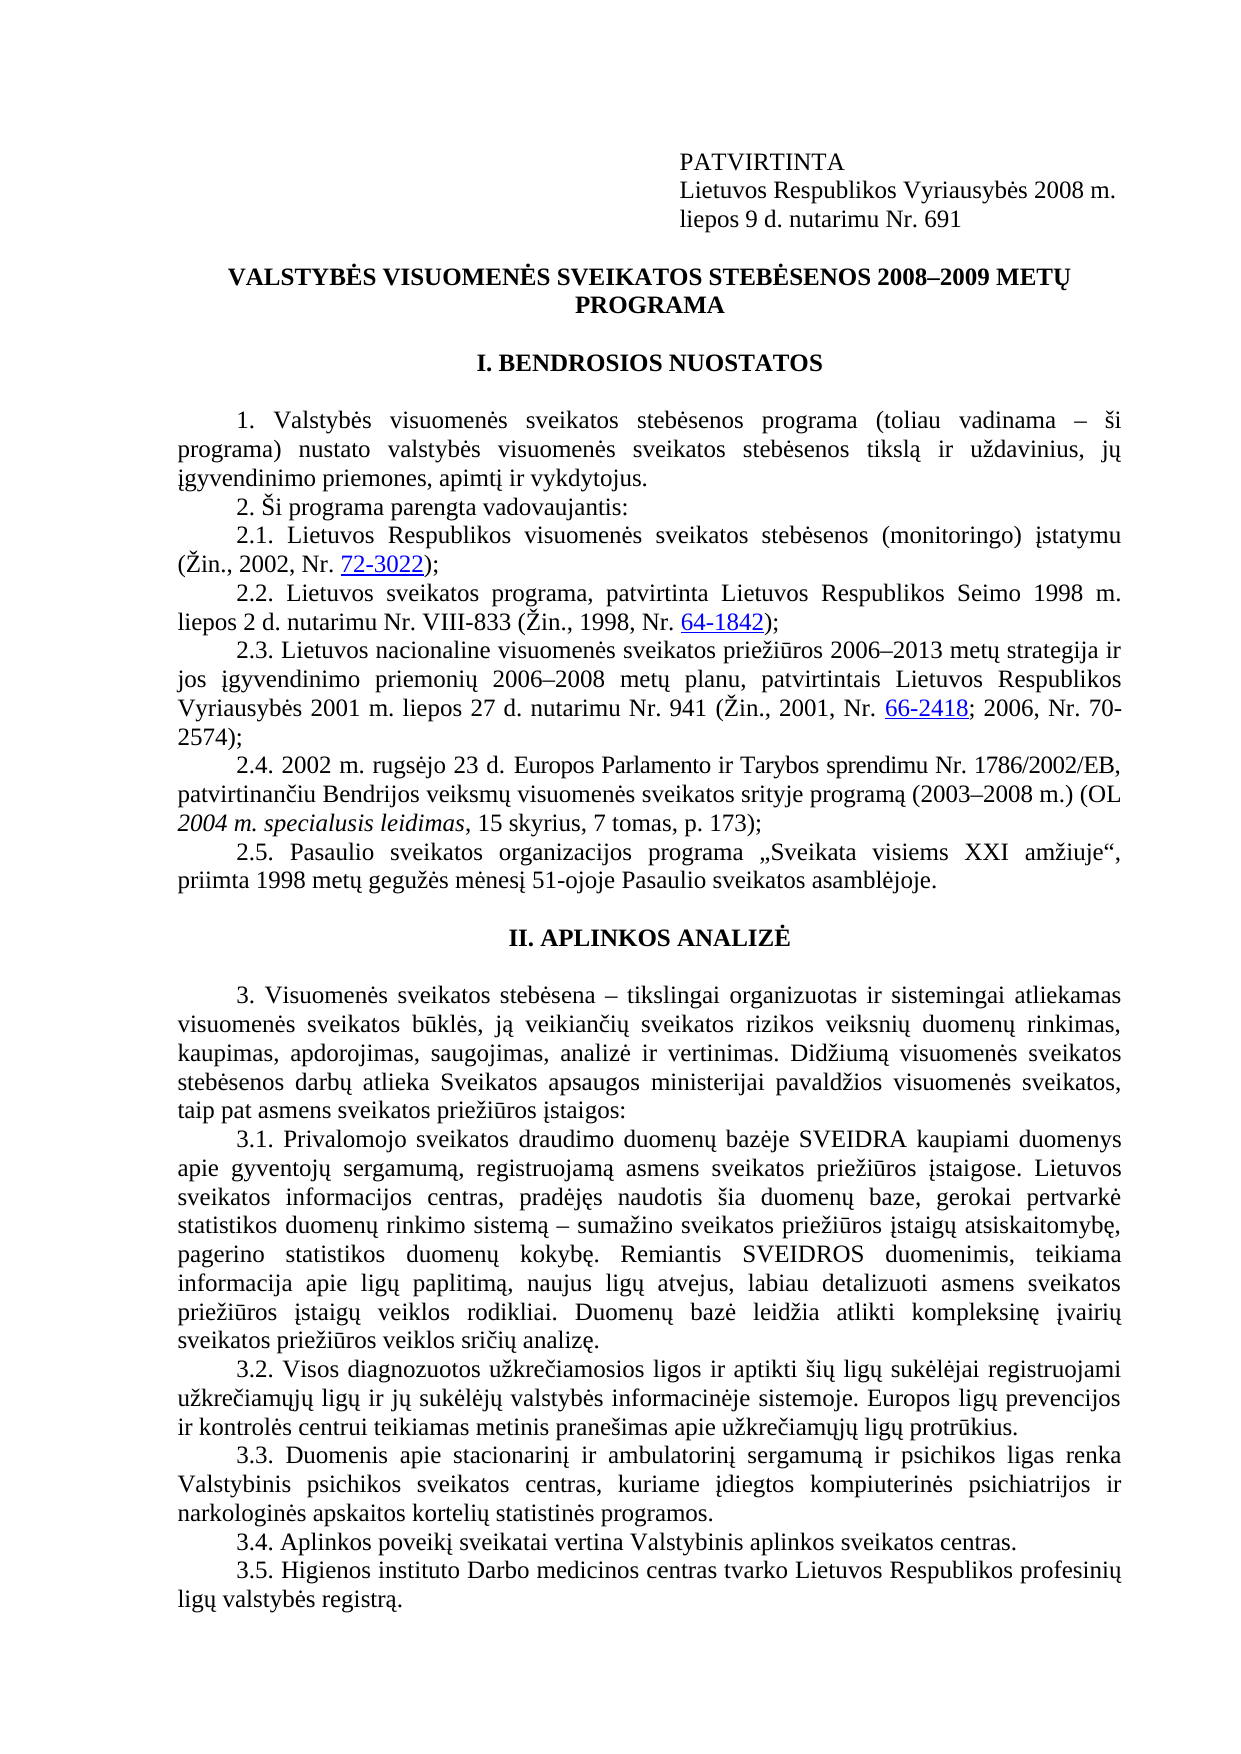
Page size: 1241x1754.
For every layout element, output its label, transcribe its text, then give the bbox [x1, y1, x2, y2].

text 1. Valstybės visuomenės sveikatos stebėsenos programa (toliau vadinama – ši programa) nustato valstybės visuomenės sveikatos stebėsenos tikslą ir uždavinius, jų įgyvendinimo priemones, apimtį ir vykdytojus. [177, 406, 1122, 492]
text 3.2. Visos diagnozuotos užkrečiamosios ligos ir aptikti šių ligų sukėlėjai registruojami užkrečiamųjų ligų ir jų sukėlėjų valstybės informacinėje sistemoje. Europos ligų prevencijos ir kontrolės centrui teikiamas metinis pranešimas apie užkrečiamųjų ligų protrūkius. [177, 1354, 1122, 1441]
text 3. Visuomenės sveikatos stebėsena – tikslingai organizuotas ir sistemingai atliekamas visuomenės sveikatos būklės, ją veikiančių sveikatos rizikos veiksnių duomenų rinkimas, kaupimas, apdorojimas, saugojimas, analizė ir vertinimas. Didžiumą visuomenės sveikatos stebėsenos darbų atlieka Sveikatos apsaugos ministerijai pavaldžios visuomenės sveikatos, taip pat asmens sveikatos priežiūros įstaigos: [177, 981, 1122, 1124]
text 2.3. Lietuvos nacionaline visuomenės sveikatos priežiūros 2006–2013 metų strategija ir jos įgyvendinimo priemonių 2006–2008 metų planu, patvirtintais Lietuvos Respublikos Vyriausybės 2001 m. liepos 27 d. nutarimu Nr. 941 (Žin., 2001, Nr. 66-2418; 2006, Nr. 70-2574); [177, 636, 1122, 751]
text PATVIRTINTA [679, 147, 1122, 176]
text 3.5. Higienos instituto Darbo medicinos centras tvarko Lietuvos Respublikos profesinių ligų valstybės registrą. [177, 1556, 1122, 1613]
text 2.4. 2002 m. rugsėjo 23 d. Europos Parlamento ir Tarybos sprendimu Nr. 1786/2002/EB, patvirtinančiu Bendrijos veiksmų visuomenės sveikatos srityje programą (2003–2008 m.) (OL 2004 m. specialusis leidimas, 15 skyrius, 7 tomas, p. 173); [177, 751, 1122, 837]
text II. APLINKOS ANALIZĖ [177, 923, 1122, 952]
text Lietuvos Respublikos Vyriausybės 2008 m. liepos 9 d. nutarimu Nr. 691 [679, 176, 1122, 233]
text VALSTYBĖS VISUOMENĖS SVEIKATOS STEBĖSENOS 2008–2009 METŲ PROGRAMA [177, 262, 1122, 319]
text 2.2. Lietuvos sveikatos programa, patvirtinta Lietuvos Respublikos Seimo 1998 m. liepos 2 d. nutarimu Nr. VIII-833 (Žin., 1998, Nr. 64-1842); [177, 578, 1122, 636]
text I. BENDROSIOS NUOSTATOS [177, 348, 1122, 377]
text 3.3. Duomenis apie stacionarinį ir ambulatorinį sergamumą ir psichikos ligas renka Valstybinis psichikos sveikatos centras, kuriame įdiegtos kompiuterinės psichiatrijos ir narkologinės apskaitos kortelių statistinės programos. [177, 1441, 1122, 1527]
text 3.1. Privalomojo sveikatos draudimo duomenų bazėje SVEIDRA kaupiami duomenys apie gyventojų sergamumą, registruojamą asmens sveikatos priežiūros įstaigose. Lietuvos sveikatos informacijos centras, pradėjęs naudotis šia duomenų baze, gerokai pertvarkė statistikos duomenų rinkimo sistemą – sumažino sveikatos priežiūros įstaigų atsiskaitomybę, pagerino statistikos duomenų kokybę. Remiantis SVEIDROS duomenimis, teikiama informacija apie ligų paplitimą, naujus ligų atvejus, labiau detalizuoti asmens sveikatos priežiūros įstaigų veiklos rodikliai. Duomenų bazė leidžia atlikti kompleksinę įvairių sveikatos priežiūros veiklos sričių analizę. [177, 1124, 1122, 1354]
text 2.5. Pasaulio sveikatos organizacijos programa „Sveikata visiems XXI amžiuje“, priimta 1998 metų gegužės mėnesį 51-ojoje Pasaulio sveikatos asamblėjoje. [177, 837, 1122, 894]
text 2.1. Lietuvos Respublikos visuomenės sveikatos stebėsenos (monitoringo) įstatymu (Žin., 2002, Nr. 72-3022); [177, 521, 1122, 578]
text 2. Ši programa parengta vadovaujantis: [177, 492, 1122, 521]
text 3.4. Aplinkos poveikį sveikatai vertina Valstybinis aplinkos sveikatos centras. [177, 1527, 1122, 1556]
